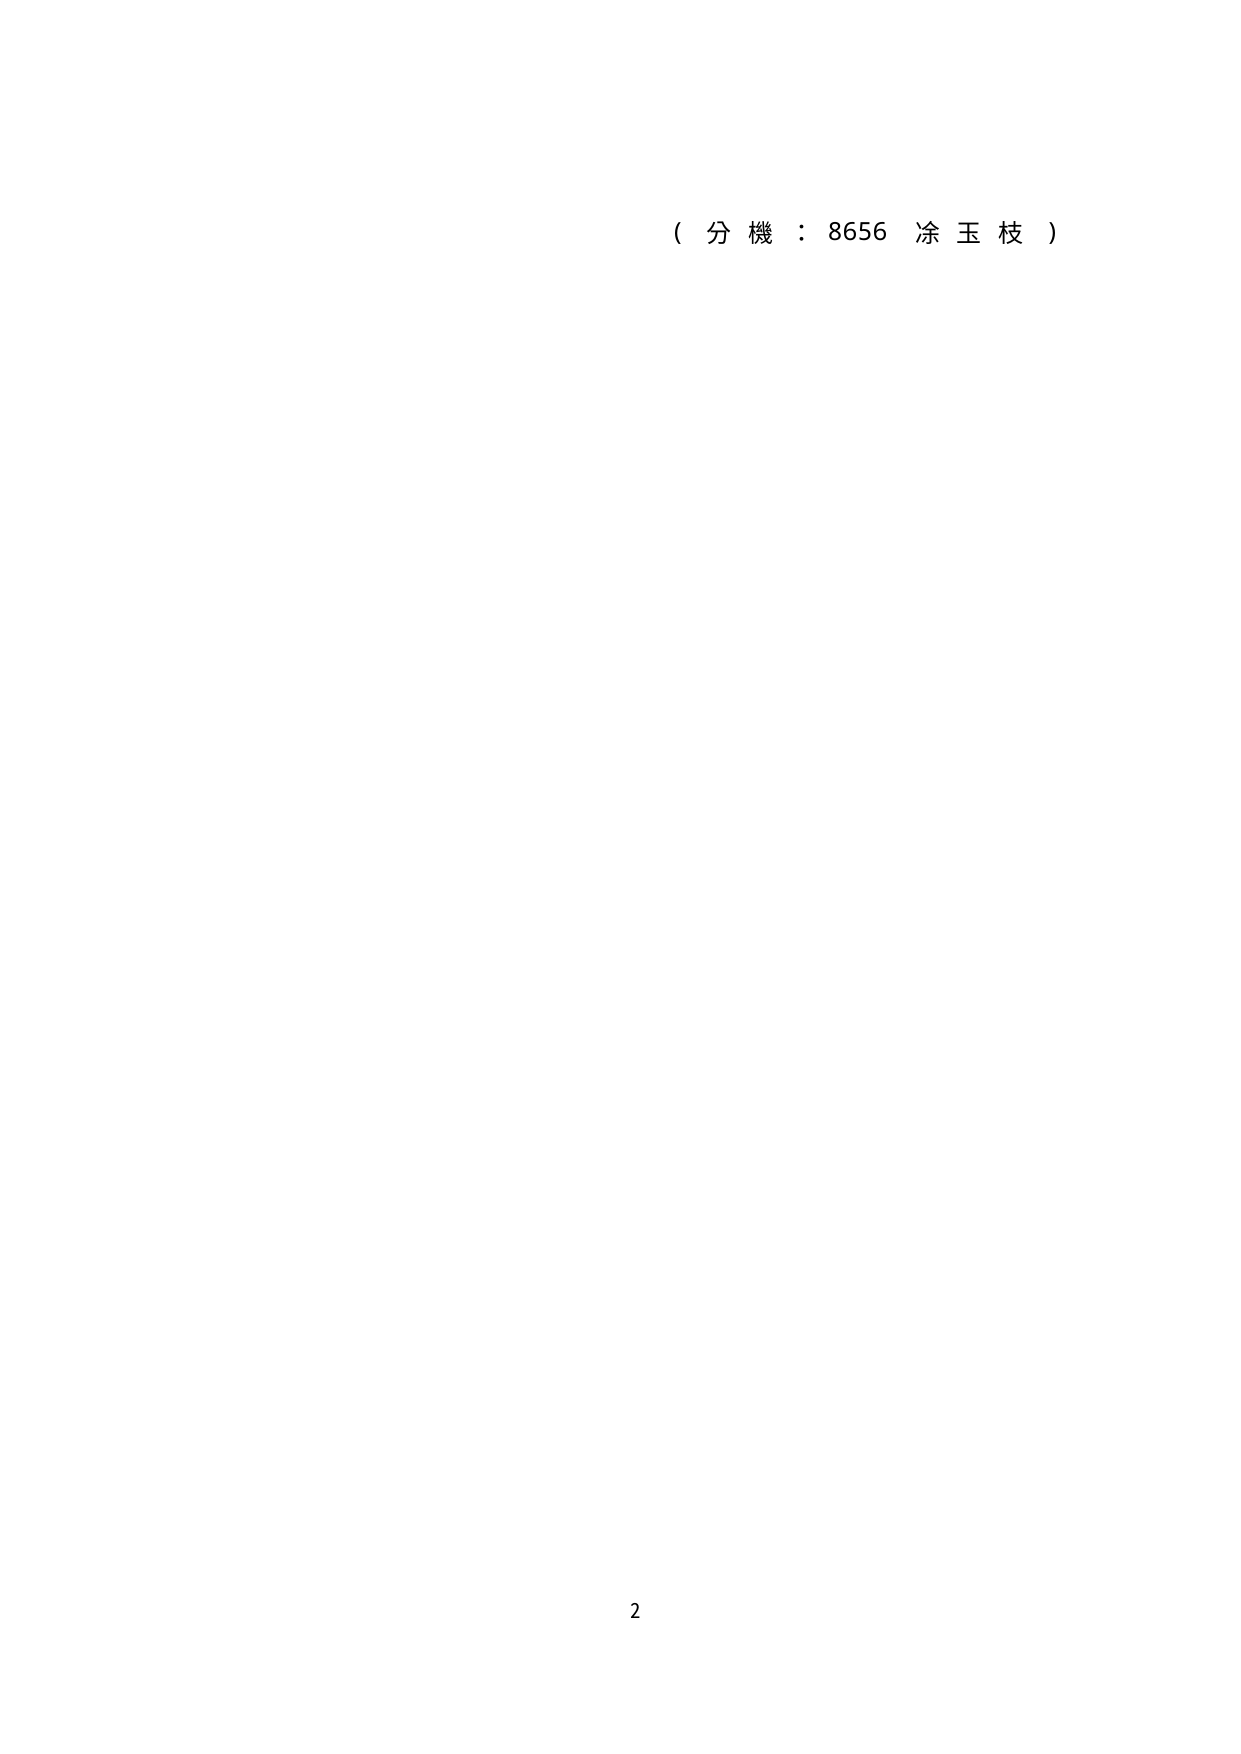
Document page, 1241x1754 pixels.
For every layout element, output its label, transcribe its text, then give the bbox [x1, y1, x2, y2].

text (分機：8656 凃玉枝) [198, 189, 1073, 252]
